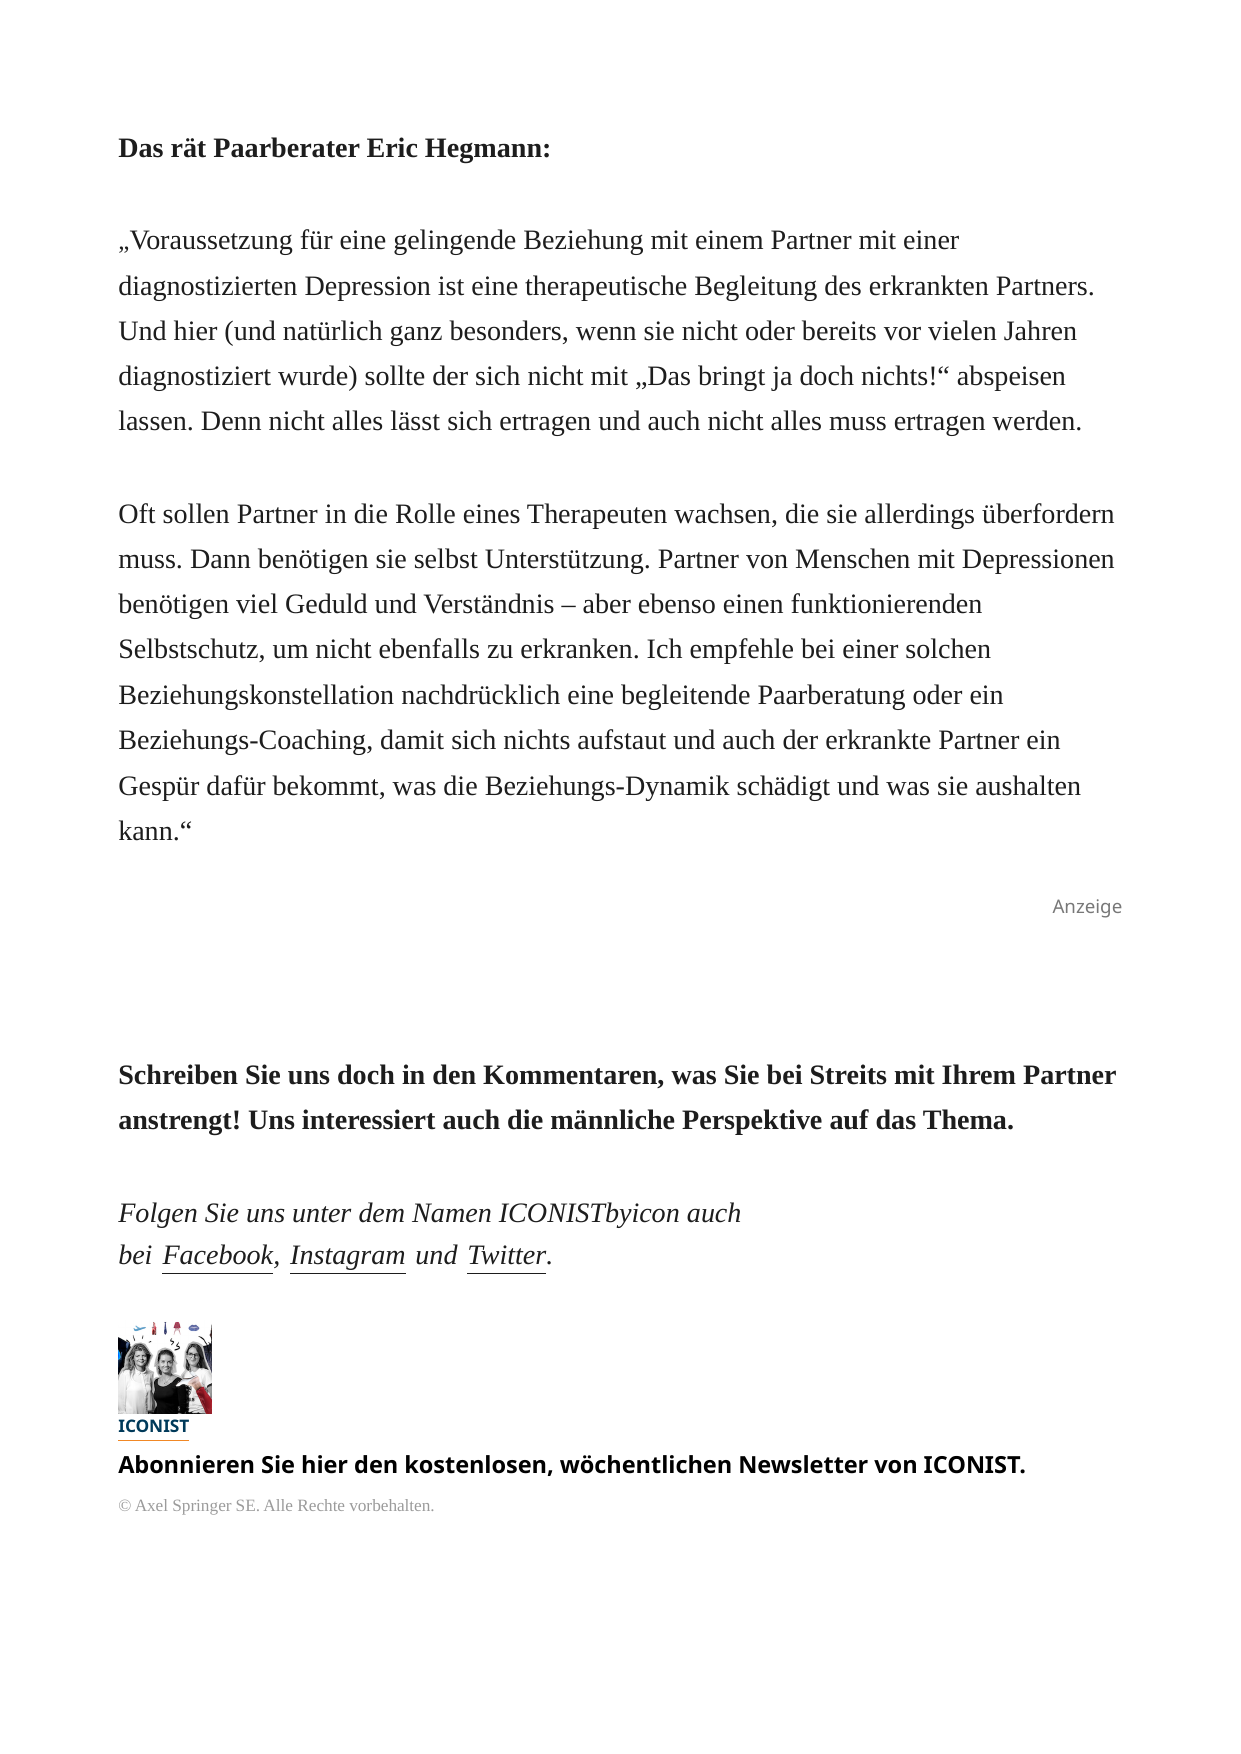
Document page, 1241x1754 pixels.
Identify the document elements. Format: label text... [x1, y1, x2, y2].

text Abonnieren Sie hier den kostenlosen, wöchentlichen Newsletter von ICONIST. [118, 1448, 1075, 1483]
text ICONIST [118, 1414, 1122, 1441]
text Oft sollen Partner in die Rolle eines Therapeuten wachsen, die sie allerdings überfordern muss. Dann benötigen sie selbst Unterstützung. Partner von Menschen mit Depressionen benötigen viel Geduld und Verständnis – aber ebenso einen funktionierenden Selbstschutz, um nicht ebenfalls zu erkranken. Ich empfehle bei einer solchen Beziehungskonstellation nachdrücklich eine begleitende Paarberatung oder ein Beziehungs-Coaching, damit sich nichts aufstaut und auch der erkrankte Partner ein Gespür dafür bekommt, was die Beziehungs-Dynamik schädigt und was sie aushalten kann.“ [118, 484, 1122, 846]
picture [118, 1320, 212, 1414]
text Schreiben Sie uns doch in den Kommentaren, was Sie bei Streits mit Ihrem Partner anstrengt! Uns interessiert auch die männliche Perspektive auf das Thema. [118, 1045, 1122, 1136]
text „Voraussetzung für eine gelingende Beziehung mit einem Partner mit einer diagnostizierten Depression ist eine therapeutische Begleitung des erkrankten Partners. Und hier (und natürlich ganz besonders, wenn sie nicht oder bereits vor vielen Jahren diagnostiziert wurde) sollte der sich nicht mit „Das bringt ja doch nichts!“ abspeisen lassen. Denn nicht alles lässt sich ertragen und auch nicht alles muss ertragen werden. [118, 210, 1122, 437]
text Folgen Sie uns unter dem Namen ICONISTbyicon auch bei Facebook, Instagram und Twitter. [118, 1183, 1122, 1273]
text © Axel Springer SE. Alle Rechte vorbehalten. [118, 1483, 1122, 1515]
text Anzeige [165, 893, 1122, 919]
text Das rät Paarberater Eric Hegmann: [118, 118, 1122, 163]
